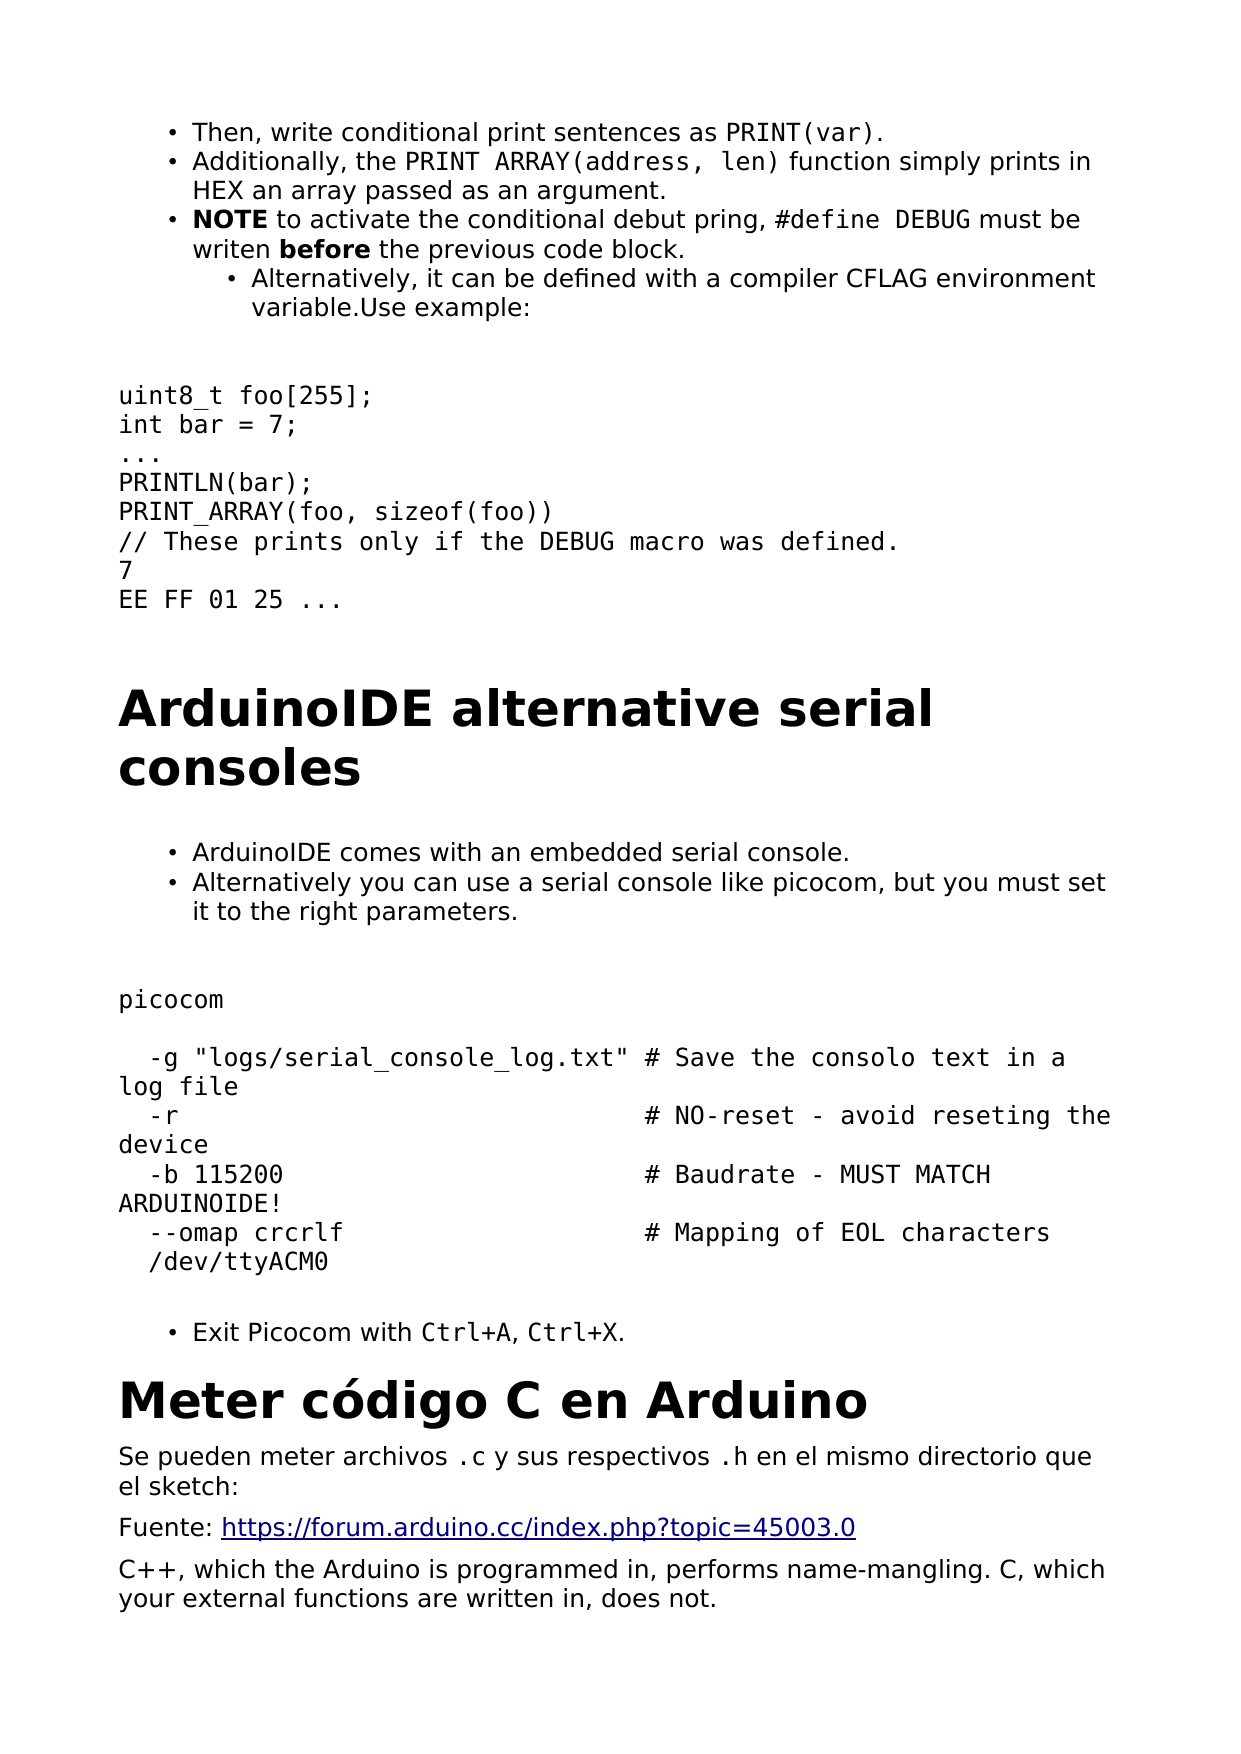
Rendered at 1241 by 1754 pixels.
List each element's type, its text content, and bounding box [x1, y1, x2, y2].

text Se pueden meter archivos .c y sus respectivos .h en el mismo directorio que el sketch: [118, 1443, 1122, 1501]
list Additionally, the PRINT ARRAY(address, len) function simply prints in HEX an array passed as an argument. [177, 147, 1122, 206]
list Alternatively you can use a serial console like picocom, but you must set it to the right parameters. [177, 868, 1122, 926]
text picocom -g "logs/serial_console_log.txt" # Save the consolo text in a log file -r # NO-reset - avoid reseting the device -b 115200 # Baudrate - MUST MATCH ARDUINOIDE! --omap crcrlf # Mapping of EOL characters /dev/ttyACM0 [118, 956, 1122, 1276]
list NOTE to activate the conditional debut pring, #define DEBUG must be writen before the previous code block. [177, 206, 1122, 264]
text uint8_t foo[255]; int bar = 7; ... PRINTLN(bar); PRINT_ARRAY(foo, sizeof(foo)) // These prints only if the DEBUG macro was defined. 7 EE FF 01 25 ... [118, 352, 1122, 643]
list Alternatively, it can be defined with a compiler CFLAG environment variable.Use example: [236, 264, 1122, 322]
subtitle Meter código C en Arduino [118, 1372, 1122, 1430]
text C++, which the Arduino is programmed in, performs name-mangling. C, which your external functions are written in, does not. [118, 1555, 1122, 1613]
list Exit Picocom with Ctrl+A, Ctrl+X. [177, 1318, 1122, 1347]
text Fuente: https://forum.arduino.cc/index.php?topic=45003.0 [118, 1513, 1122, 1543]
list ArduinoIDE comes with an embedded serial console. [177, 839, 1122, 868]
subtitle ArduinoIDE alternative serial consoles [118, 680, 1122, 797]
list Then, write conditional print sentences as PRINT(var). [177, 118, 1122, 147]
